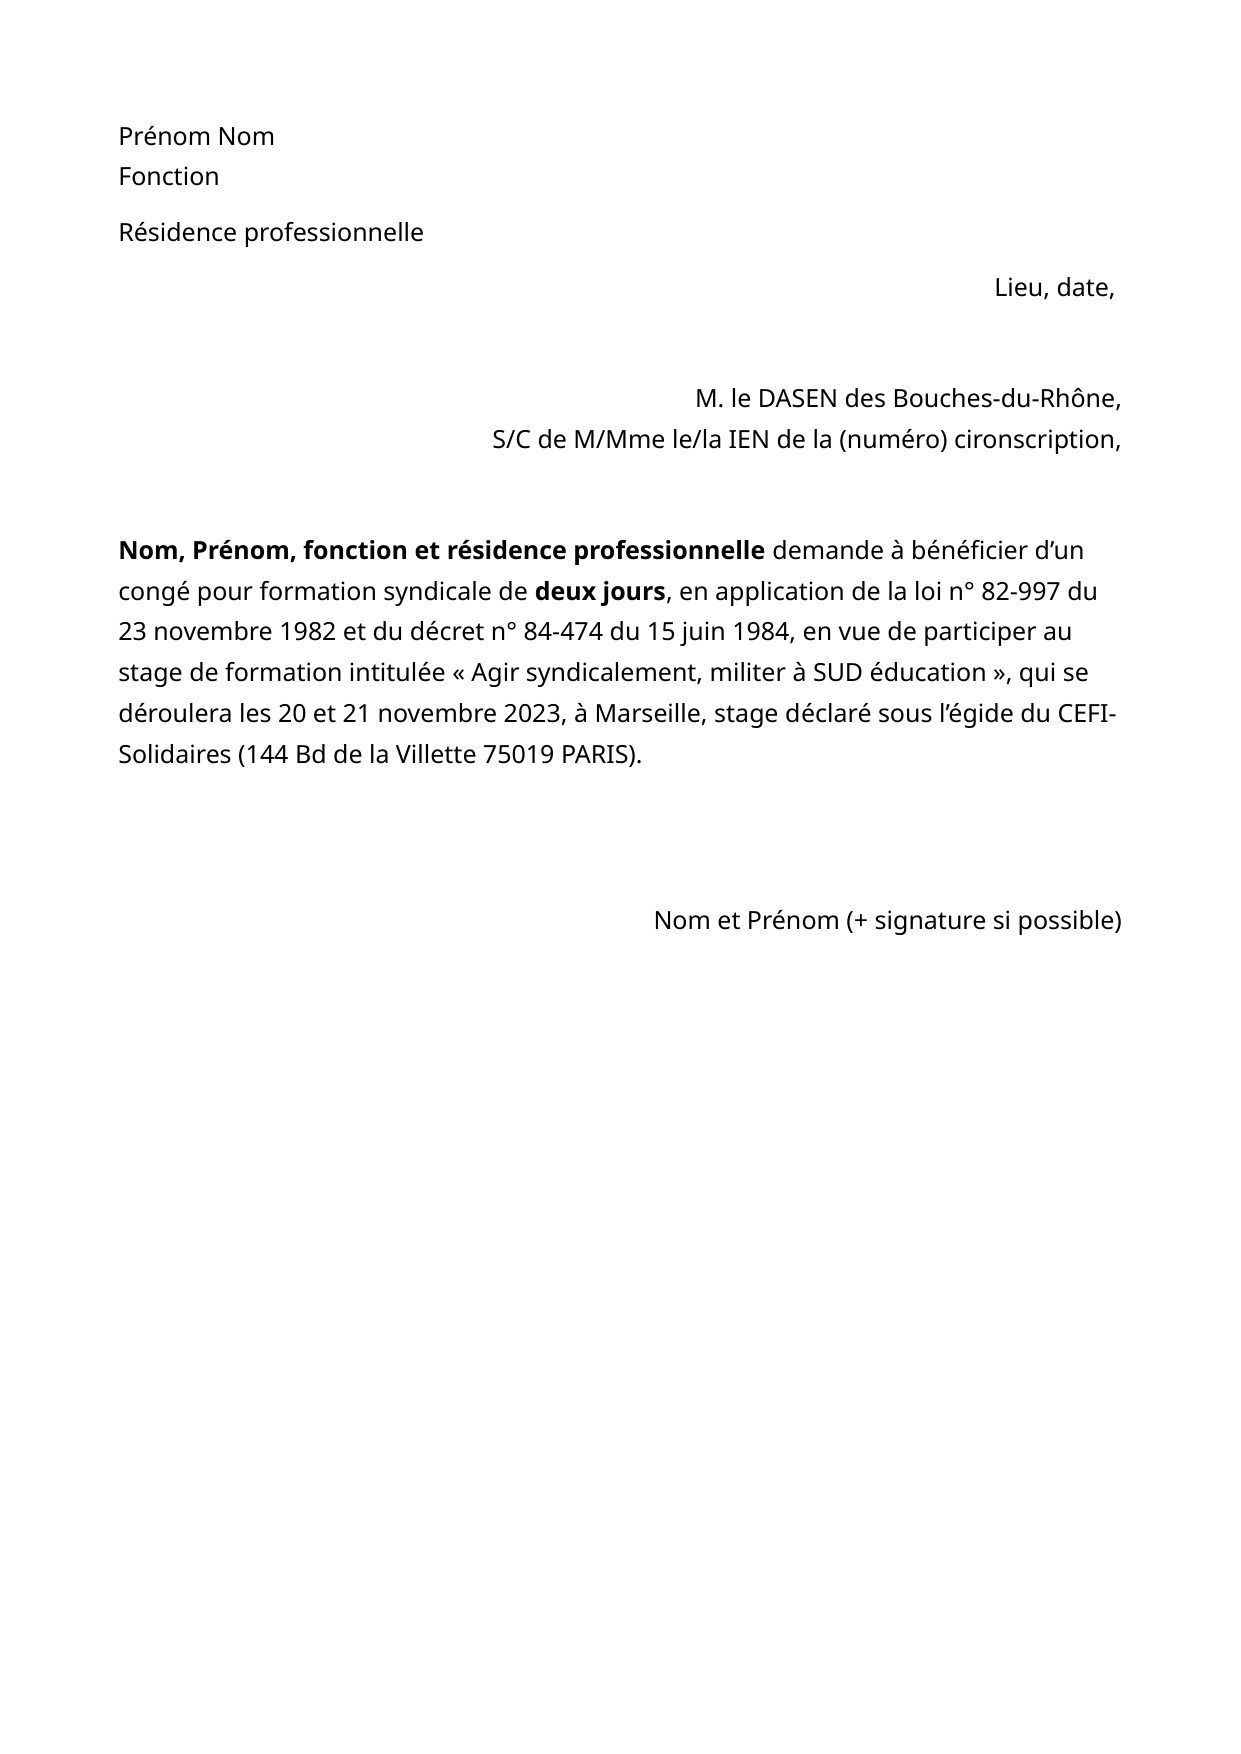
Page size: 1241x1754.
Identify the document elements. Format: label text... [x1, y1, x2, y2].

text Résidence professionnelle [118, 214, 1122, 248]
text Lieu, date, [118, 270, 1122, 304]
text Prénom Nom Fonction [118, 118, 1122, 193]
text Nom et Prénom (+ signature si possible) [118, 903, 1122, 937]
text M. le DASEN des Bouches-du-Rhône, S/C de M/Mme le/la IEN de la (numéro) cironscription, [118, 381, 1122, 456]
text Nom, Prénom, fonction et résidence professionnelle demande à bénéficier d’un congé pour formation syndicale de deux jours, en application de la loi n° 82-997 du 23 novembre 1982 et du décret n° 84-474 du 15 juin 1984, en vue de participer au stage de formation intitulée « Agir syndicalement, militer à SUD éducation », qui se déroulera les 20 et 21 novembre 2023, à Marseille, stage déclaré sous l’égide du CEFI- Solidaires (144 Bd de la Villette 75019 PARIS). [118, 532, 1122, 771]
